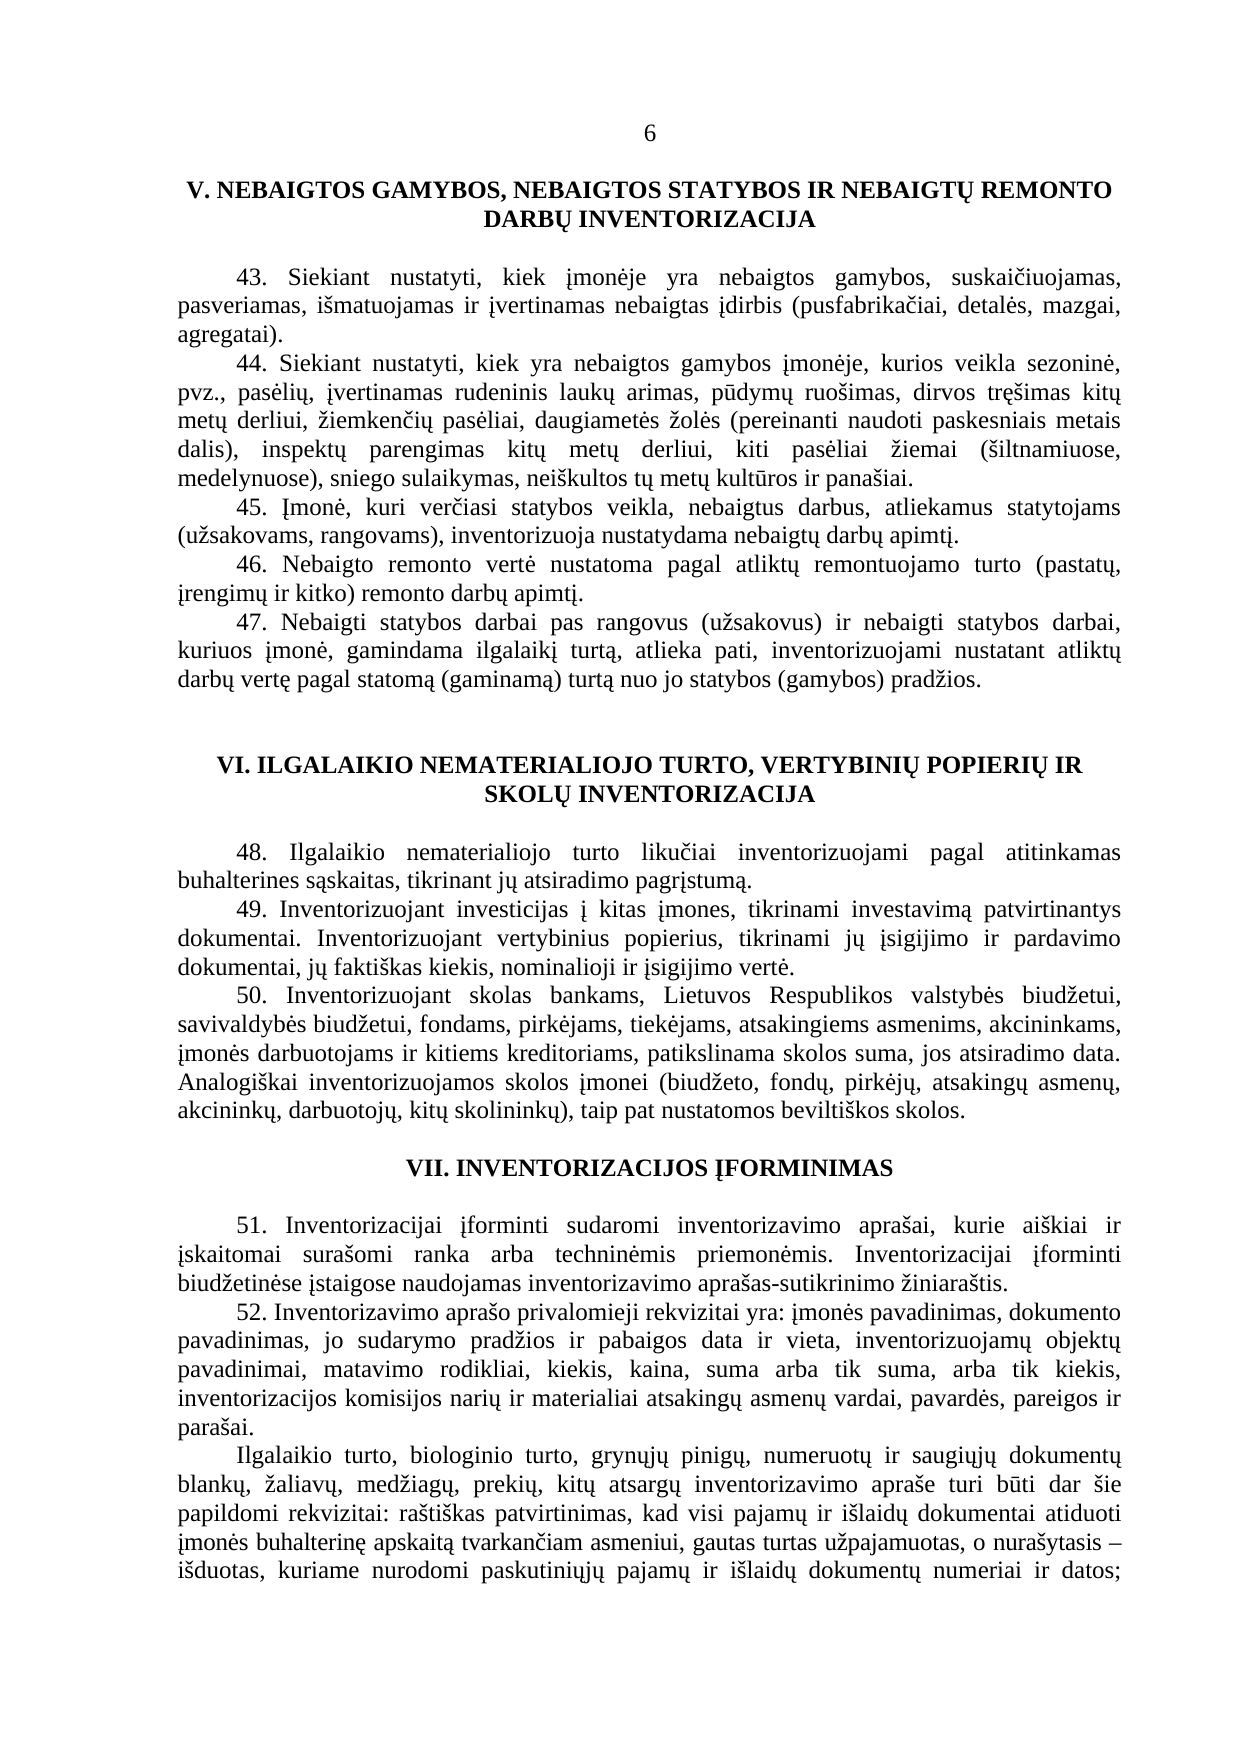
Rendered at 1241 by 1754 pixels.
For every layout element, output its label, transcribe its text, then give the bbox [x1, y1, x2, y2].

text 49. Inventorizuojant investicijas į kitas įmones, tikrinami investavimą patvirtinantys dokumentai. Inventorizuojant vertybinius popierius, tikrinami jų įsigijimo ir pardavimo dokumentai, jų faktiškas kiekis, nominalioji ir įsigijimo vertė. [177, 894, 1122, 981]
text 51. Inventorizacijai įforminti sudaromi inventorizavimo aprašai, kurie aiškiai ir įskaitomai surašomi ranka arba techninėmis priemonėmis. Inventorizacijai įforminti biudžetinėse įstaigose naudojamas inventorizavimo aprašas-sutikrinimo žiniaraštis. [177, 1211, 1122, 1297]
text 44. Siekiant nustatyti, kiek yra nebaigtos gamybos įmonėje, kurios veikla sezoninė, pvz., pasėlių, įvertinamas rudeninis laukų arimas, pūdymų ruošimas, dirvos tręšimas kitų metų derliui, žiemkenčių pasėliai, daugiametės žolės (pereinanti naudoti paskesniais metais dalis), inspektų parengimas kitų metų derliui, kiti pasėliai žiemai (šiltnamiuose, medelynuose), sniego sulaikymas, neiškultos tų metų kultūros ir panašiai. [177, 348, 1122, 492]
text 47. Nebaigti statybos darbai pas rangovus (užsakovus) ir nebaigti statybos darbai, kuriuos įmonė, gamindama ilgalaikį turtą, atlieka pati, inventorizuojami nustatant atliktų darbų vertę pagal statomą (gaminamą) turtą nuo jo statybos (gamybos) pradžios. [177, 607, 1122, 693]
text 46. Nebaigto remonto vertė nustatoma pagal atliktų remontuojamo turto (pastatų, įrengimų ir kitko) remonto darbų apimtį. [177, 549, 1122, 607]
text VII. INVENTORIZACIJOS ĮFORMINIMAS [177, 1153, 1122, 1182]
text Ilgalaikio turto, biologinio turto, grynųjų pinigų, numeruotų ir saugiųjų dokumentų blankų, žaliavų, medžiagų, prekių, kitų atsargų inventorizavimo apraše turi būti dar šie papildomi rekvizitai: raštiškas patvirtinimas, kad visi pajamų ir išlaidų dokumentai atiduoti įmonės buhalterinę apskaitą tvarkančiam asmeniui, gautas turtas užpajamuotas, o nurašytasis – išduotas, kuriame nurodomi paskutiniųjų pajamų ir išlaidų dokumentų numeriai ir datos; [177, 1441, 1122, 1584]
text 48. Ilgalaikio nematerialiojo turto likučiai inventorizuojami pagal atitinkamas buhalterines sąskaitas, tikrinant jų atsiradimo pagrįstumą. [177, 837, 1122, 894]
text V. NEBAIGTOS GAMYBOS, NEBAIGTOS STATYBOS IR NEBAIGTŲ REMONTO DARBŲ INVENTORIZACIJA [177, 176, 1122, 233]
text VI. ILGALAIKIO NEMATERIALIOJO TURTO, VERTYBINIŲ POPIERIŲ IR SKOLŲ INVENTORIZACIJA [177, 751, 1122, 808]
text 52. Inventorizavimo aprašo privalomieji rekvizitai yra: įmonės pavadinimas, dokumento pavadinimas, jo sudarymo pradžios ir pabaigos data ir vieta, inventorizuojamų objektų pavadinimai, matavimo rodikliai, kiekis, kaina, suma arba tik suma, arba tik kiekis, inventorizacijos komisijos narių ir materialiai atsakingų asmenų vardai, pavardės, pareigos ir parašai. [177, 1297, 1122, 1441]
text 50. Inventorizuojant skolas bankams, Lietuvos Respublikos valstybės biudžetui, savivaldybės biudžetui, fondams, pirkėjams, tiekėjams, atsakingiems asmenims, akcininkams, įmonės darbuotojams ir kitiems kreditoriams, patikslinama skolos suma, jos atsiradimo data. Analogiškai inventorizuojamos skolos įmonei (biudžeto, fondų, pirkėjų, atsakingų asmenų, akcininkų, darbuotojų, kitų skolininkų), taip pat nustatomos beviltiškos skolos. [177, 981, 1122, 1124]
text 43. Siekiant nustatyti, kiek įmonėje yra nebaigtos gamybos, suskaičiuojamas, pasveriamas, išmatuojamas ir įvertinamas nebaigtas įdirbis (pusfabrikačiai, detalės, mazgai, agregatai). [177, 262, 1122, 348]
text 45. Įmonė, kuri verčiasi statybos veikla, nebaigtus darbus, atliekamus statytojams (užsakovams, rangovams), inventorizuoja nustatydama nebaigtų darbų apimtį. [177, 492, 1122, 549]
